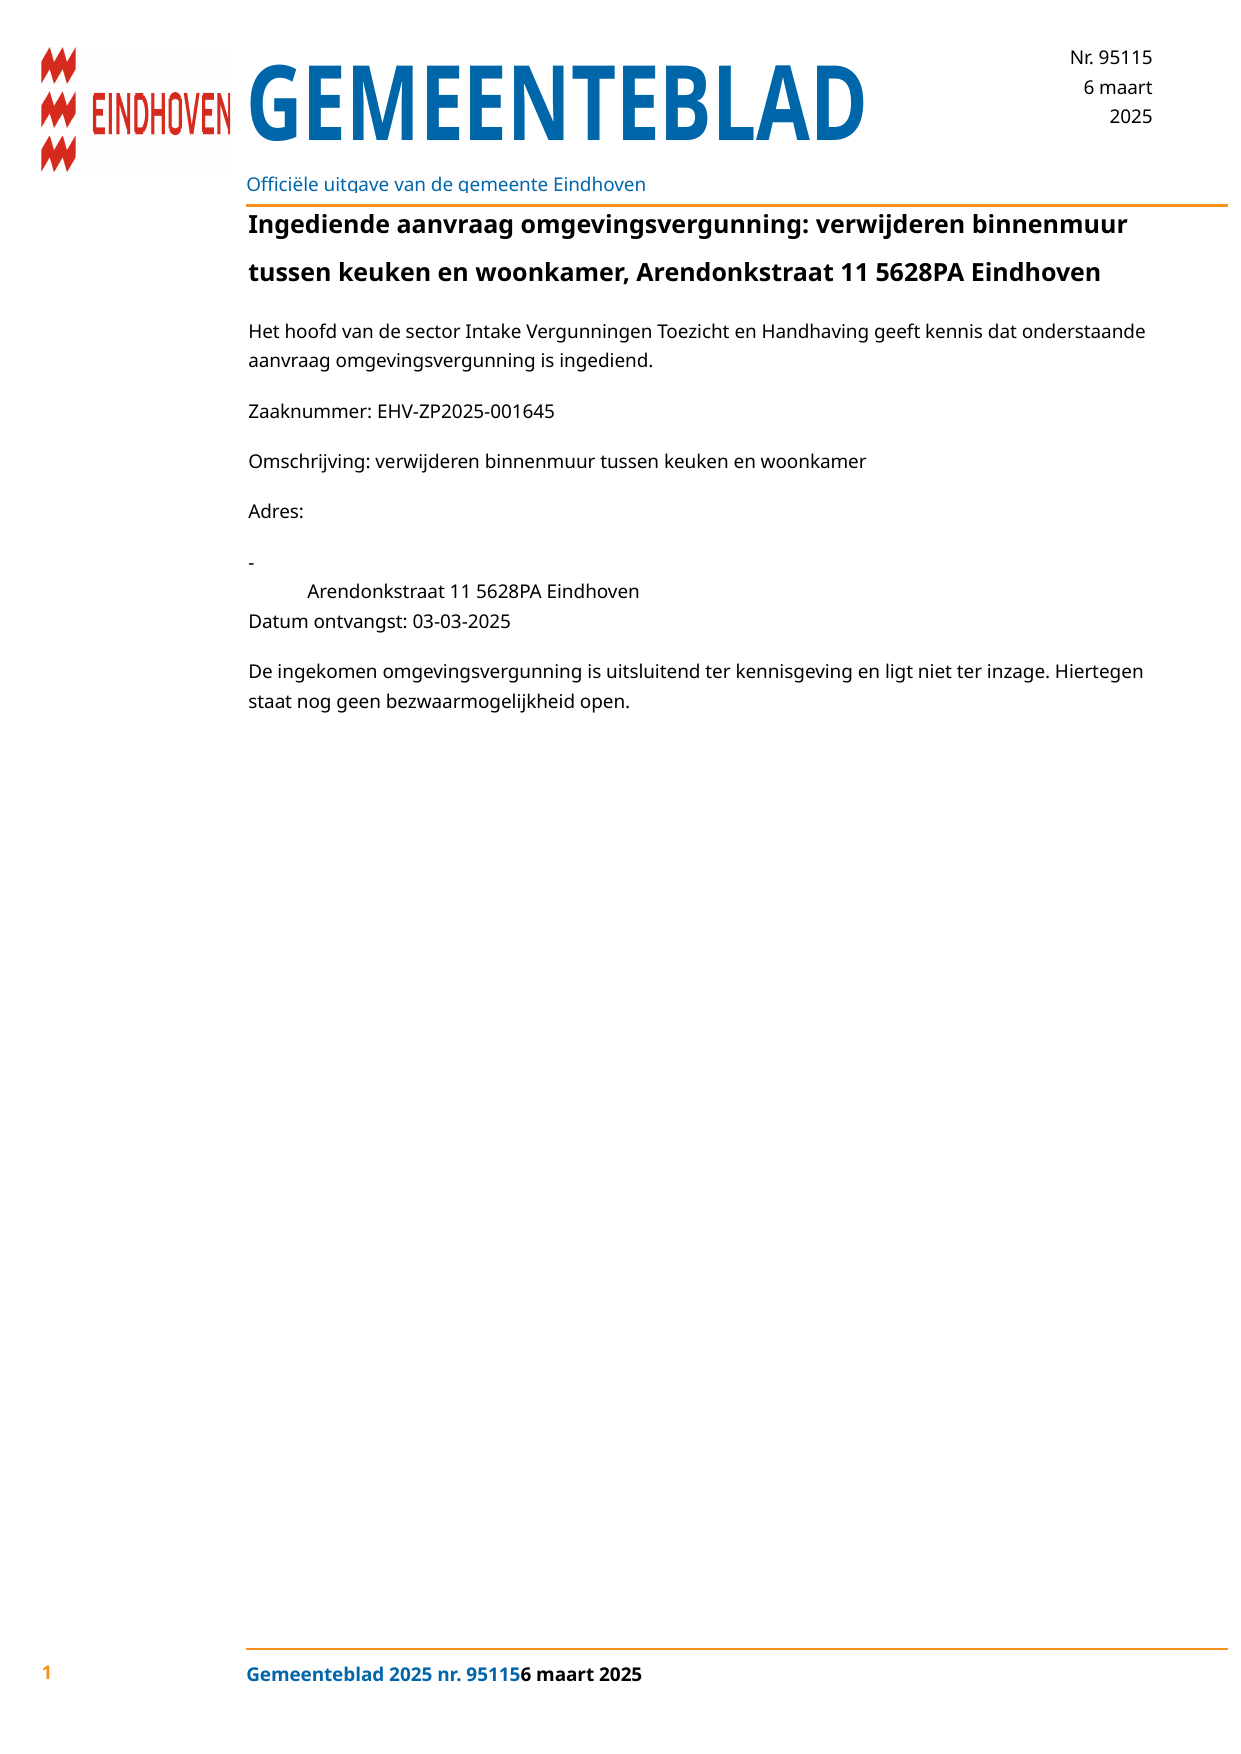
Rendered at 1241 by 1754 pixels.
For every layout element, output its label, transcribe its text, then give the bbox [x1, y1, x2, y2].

text De ingekomen omgevingsvergunning is uitsluitend ter kennisgeving en ligt niet ter inzage. Hiertegen staat nog geen bezwaarmogelijkheid open. [248, 659, 1152, 714]
text Datum ontvangst: 03-03-2025 [248, 608, 1152, 634]
text Ingediende aanvraag omgevingsvergunning: verwijderen binnenmuur tussen keuken en woonkamer, Arendonkstraat 11 5628PA Eindhoven [248, 207, 1152, 288]
text Adres: [248, 499, 1152, 524]
list Arendonkstraat 11 5628PA Eindhoven [248, 579, 1152, 604]
picture [41, 47, 231, 172]
text Zaaknummer: EHV-ZP2025-001645 [248, 398, 1152, 424]
text Het hoofd van de sector Intake Vergunningen Toezicht en Handhaving geeft kennis dat onderstaande aanvraag omgevingsvergunning is ingediend. [248, 318, 1152, 373]
text Omschrijving: verwijderen binnenmuur tussen keuken en woonkamer [248, 448, 1152, 474]
